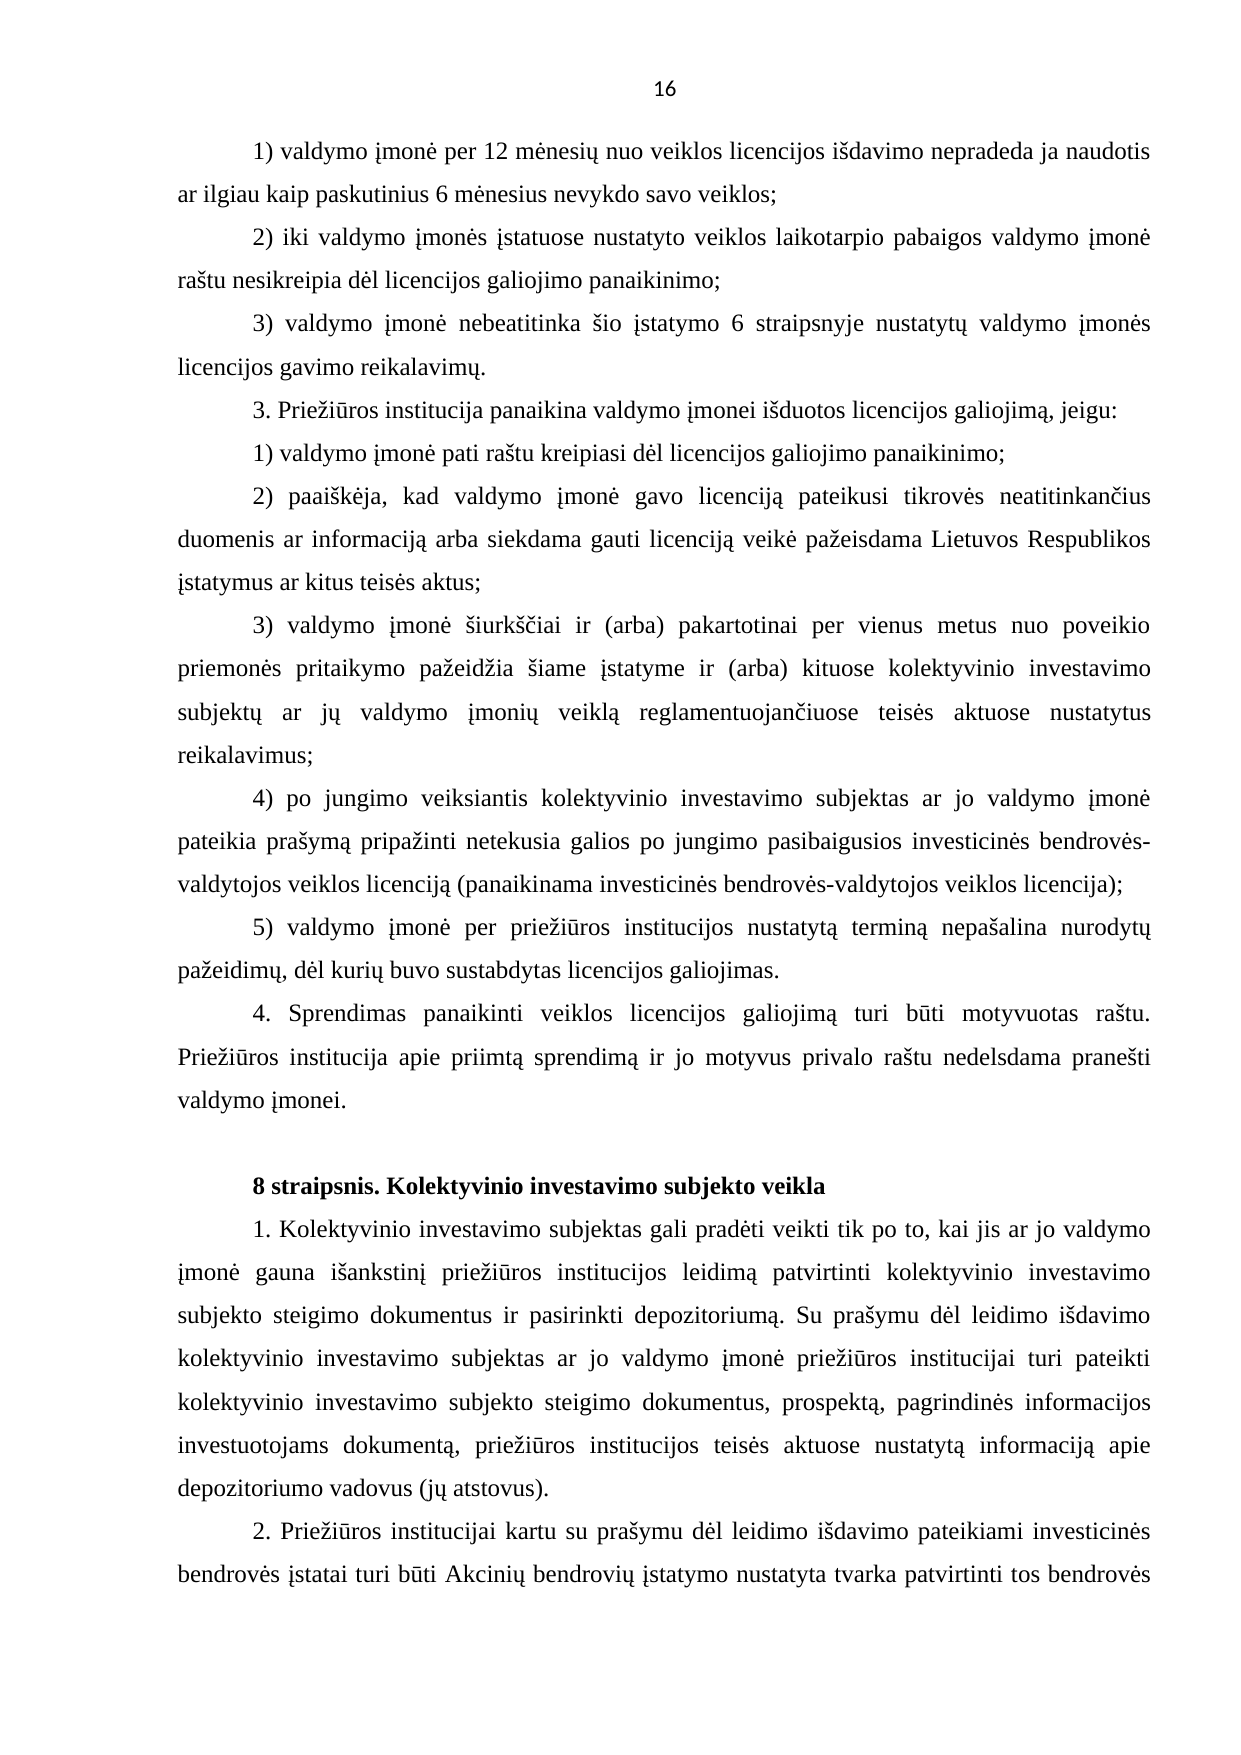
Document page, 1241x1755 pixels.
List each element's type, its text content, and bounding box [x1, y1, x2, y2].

text 5) valdymo įmonė per priežiūros institucijos nustatytą terminą nepašalina nurodytų pažeidimų, dėl kurių buvo sustabdytas licencijos galiojimas. [177, 912, 1152, 984]
text 1) valdymo įmonė per 12 mėnesių nuo veiklos licencijos išdavimo nepradeda ja naudotis ar ilgiau kaip paskutinius 6 mėnesius nevykdo savo veiklos; [177, 136, 1152, 208]
text 4) po jungimo veiksiantis kolektyvinio investavimo subjektas ar jo valdymo įmonė pateikia prašymą pripažinti netekusia galios po jungimo pasibaigusios investicinės bendrovės-valdytojos veiklos licenciją (panaikinama investicinės bendrovės-valdytojos veiklos licencija); [177, 783, 1152, 898]
text 2. Priežiūros institucijai kartu su prašymu dėl leidimo išdavimo pateikiami investicinės bendrovės įstatai turi būti Akcinių bendrovių įstatymo nustatyta tvarka patvirtinti tos bendrovės [177, 1516, 1152, 1588]
text 8 straipsnis. Kolektyvinio investavimo subjekto veikla [177, 1171, 1152, 1200]
text 2) iki valdymo įmonės įstatuose nustatyto veiklos laikotarpio pabaigos valdymo įmonė raštu nesikreipia dėl licencijos galiojimo panaikinimo; [177, 222, 1152, 294]
text 1) valdymo įmonė pati raštu kreipiasi dėl licencijos galiojimo panaikinimo; [177, 438, 1152, 467]
text 2) paaiškėja, kad valdymo įmonė gavo licenciją pateikusi tikrovės neatitinkančius duomenis ar informaciją arba siekdama gauti licenciją veikė pažeisdama Lietuvos Respublikos įstatymus ar kitus teisės aktus; [177, 481, 1152, 596]
text 4. Sprendimas panaikinti veiklos licencijos galiojimą turi būti motyvuotas raštu. Priežiūros institucija apie priimtą sprendimą ir jo motyvus privalo raštu nedelsdama pranešti valdymo įmonei. [177, 998, 1152, 1113]
text 3) valdymo įmonė šiurkščiai ir (arba) pakartotinai per vienus metus nuo poveikio priemonės pritaikymo pažeidžia šiame įstatyme ir (arba) kituose kolektyvinio investavimo subjektų ar jų valdymo įmonių veiklą reglamentuojančiuose teisės aktuose nustatytus reikalavimus; [177, 610, 1152, 768]
text 1. Kolektyvinio investavimo subjektas gali pradėti veikti tik po to, kai jis ar jo valdymo įmonė gauna išankstinį priežiūros institucijos leidimą patvirtinti kolektyvinio investavimo subjekto steigimo dokumentus ir pasirinkti depozitoriumą. Su prašymu dėl leidimo išdavimo kolektyvinio investavimo subjektas ar jo valdymo įmonė priežiūros institucijai turi pateikti kolektyvinio investavimo subjekto steigimo dokumentus, prospektą, pagrindinės informacijos investuotojams dokumentą, priežiūros institucijos teisės aktuose nustatytą informaciją apie depozitoriumo vadovus (jų atstovus). [177, 1214, 1152, 1502]
text 3. Priežiūros institucija panaikina valdymo įmonei išduotos licencijos galiojimą, jeigu: [177, 395, 1152, 423]
text 3) valdymo įmonė nebeatitinka šio įstatymo 6 straipsnyje nustatytų valdymo įmonės licencijos gavimo reikalavimų. [177, 308, 1152, 380]
